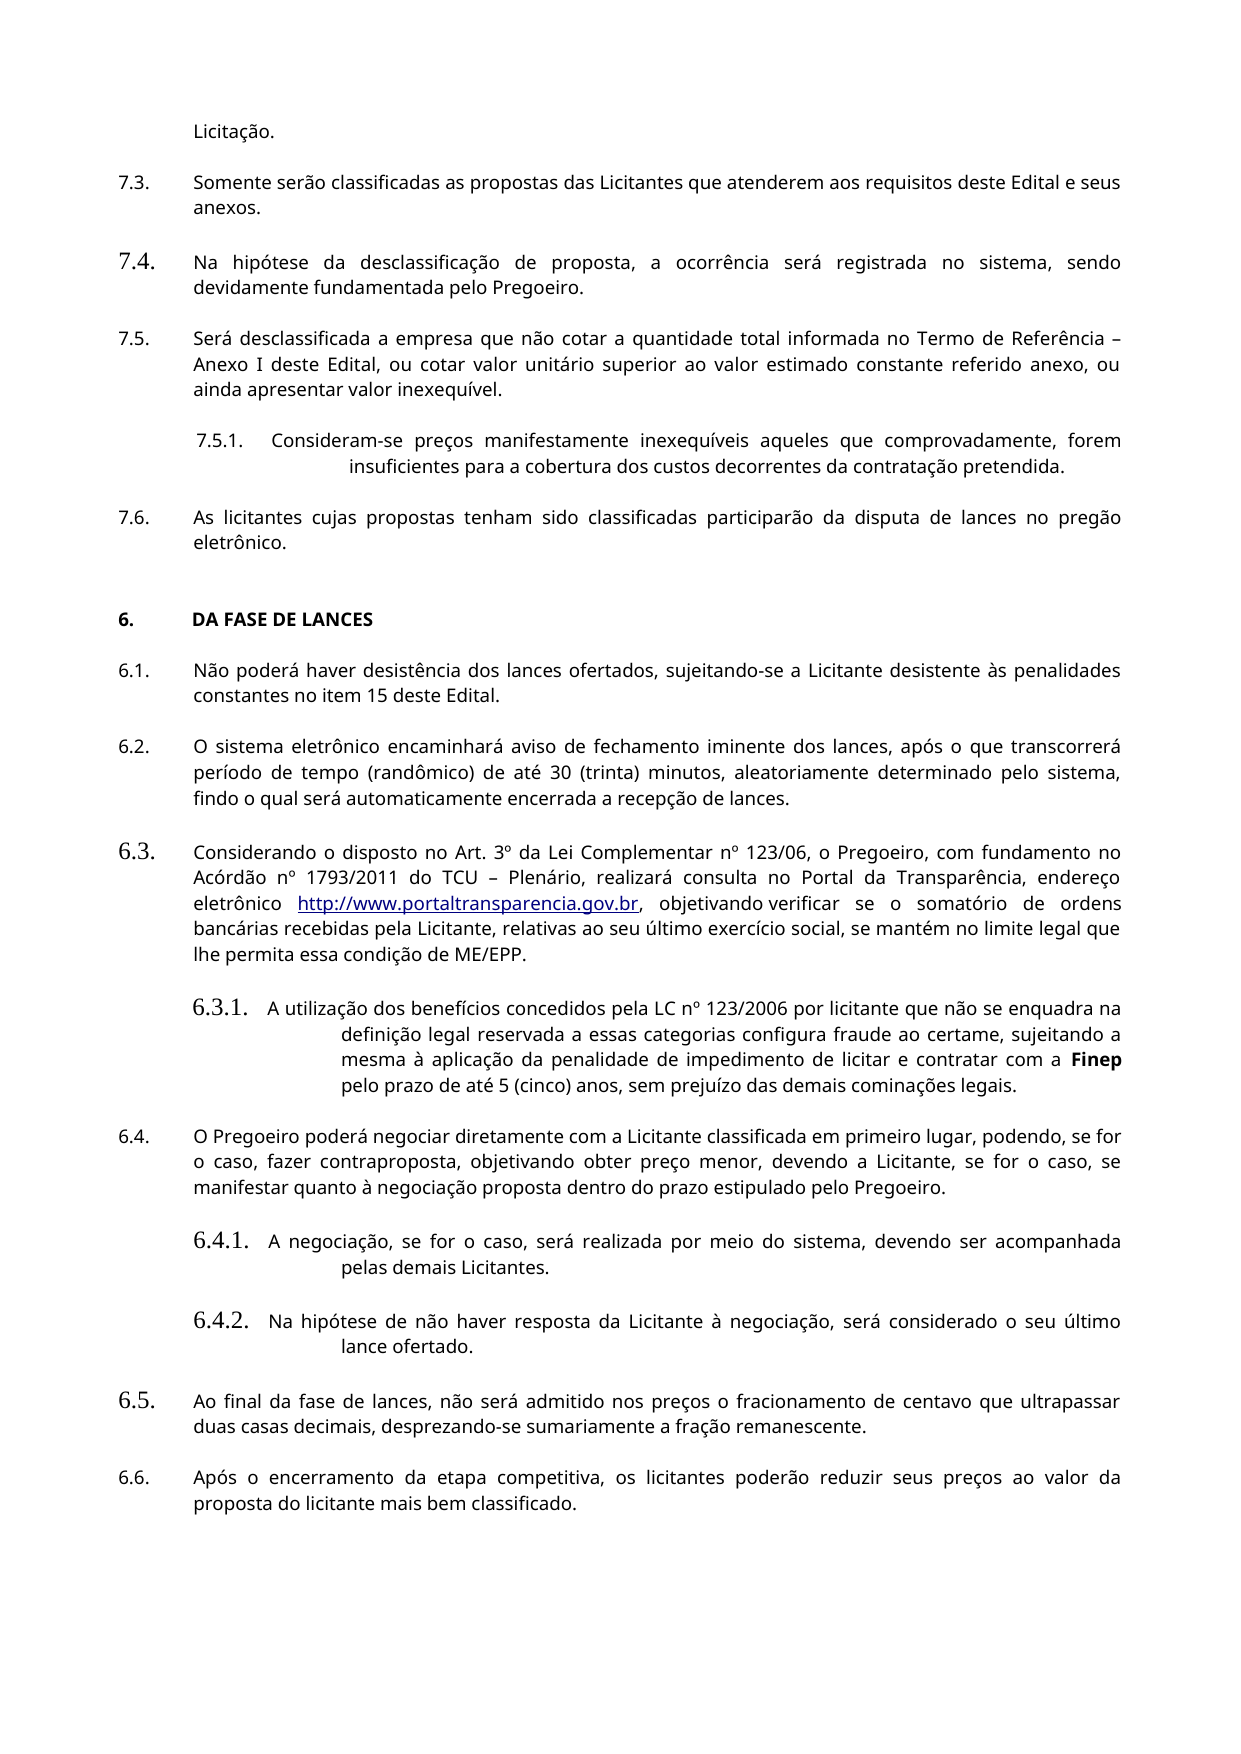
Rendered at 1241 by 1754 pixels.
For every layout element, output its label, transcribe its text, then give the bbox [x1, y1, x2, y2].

list Considerando o disposto no Art. 3º da Lei Complementar nº 123/06, o Pregoeiro, com fundamento no Acórdão nº 1793/2011 do TCU – Plenário, realizará consulta no Portal da Transparência, endereço eletrônico http://www.portaltransparencia.gov.br, objetivando verificar se o somatório de ordens bancárias recebidas pela Licitante, relativas ao seu último exercício social, se mantém no limite legal que lhe permita essa condição de ME/EPP. [118, 836, 1122, 967]
list Na hipótese de não haver resposta da Licitante à negociação, será considerado o seu último lance ofertado. [193, 1305, 1122, 1359]
list A utilização dos benefícios concedidos pela LC nº 123/2006 por licitante que não se enquadra na definição legal reservada a essas categorias configura fraude ao certame, sujeitando a mesma à aplicação da penalidade de impedimento de licitar e contratar com a Finep pelo prazo de até 5 (cinco) anos, sem prejuízo das demais cominações legais. [192, 992, 1122, 1098]
list Ao final da fase de lances, não será admitido nos preços o fracionamento de centavo que ultrapassar duas casas decimais, desprezando-se sumariamente a fração remanescente. [118, 1385, 1122, 1439]
list Licitação. [118, 118, 1122, 144]
list Não poderá haver desistência dos lances ofertados, sujeitando-se a Licitante desistente às penalidades constantes no item 15 deste Edital. [118, 657, 1122, 708]
list Será desclassificada a empresa que não cotar a quantidade total informada no Termo de Referência – Anexo I deste Edital, ou cotar valor unitário superior ao valor estimado constante referido anexo, ou ainda apresentar valor inexequível. [118, 326, 1122, 402]
list DA FASE DE LANCES [118, 606, 1122, 632]
list Na hipótese da desclassificação de proposta, a ocorrência será registrada no sistema, sendo devidamente fundamentada pelo Pregoeiro. [118, 246, 1122, 300]
list As licitantes cujas propostas tenham sido classificadas participarão da disputa de lances no pregão eletrônico. [118, 504, 1122, 555]
list A negociação, se for o caso, será realizada por meio do sistema, devendo ser acompanhada pelas demais Licitantes. [193, 1225, 1122, 1279]
list O sistema eletrônico encaminhará aviso de fechamento iminente dos lances, após o que transcorrerá período de tempo (randômico) de até 30 (trinta) minutos, aleatoriamente determinado pelo sistema, findo o qual será automaticamente encerrada a recepção de lances. [118, 734, 1122, 810]
list O Pregoeiro poderá negociar diretamente com a Licitante classificada em primeiro lugar, podendo, se for o caso, fazer contraproposta, objetivando obter preço menor, devendo a Licitante, se for o caso, se manifestar quanto à negociação proposta dentro do prazo estipulado pelo Pregoeiro. [118, 1123, 1122, 1200]
list Após o encerramento da etapa competitiva, os licitantes poderão reduzir seus preços ao valor da proposta do licitante mais bem classificado. [118, 1464, 1122, 1516]
list Consideram-se preços manifestamente inexequíveis aqueles que comprovadamente, forem insuficientes para a cobertura dos custos decorrentes da contratação pretendida. [196, 428, 1122, 479]
list Somente serão classificadas as propostas das Licitantes que atenderem aos requisitos deste Edital e seus anexos. [118, 169, 1122, 220]
